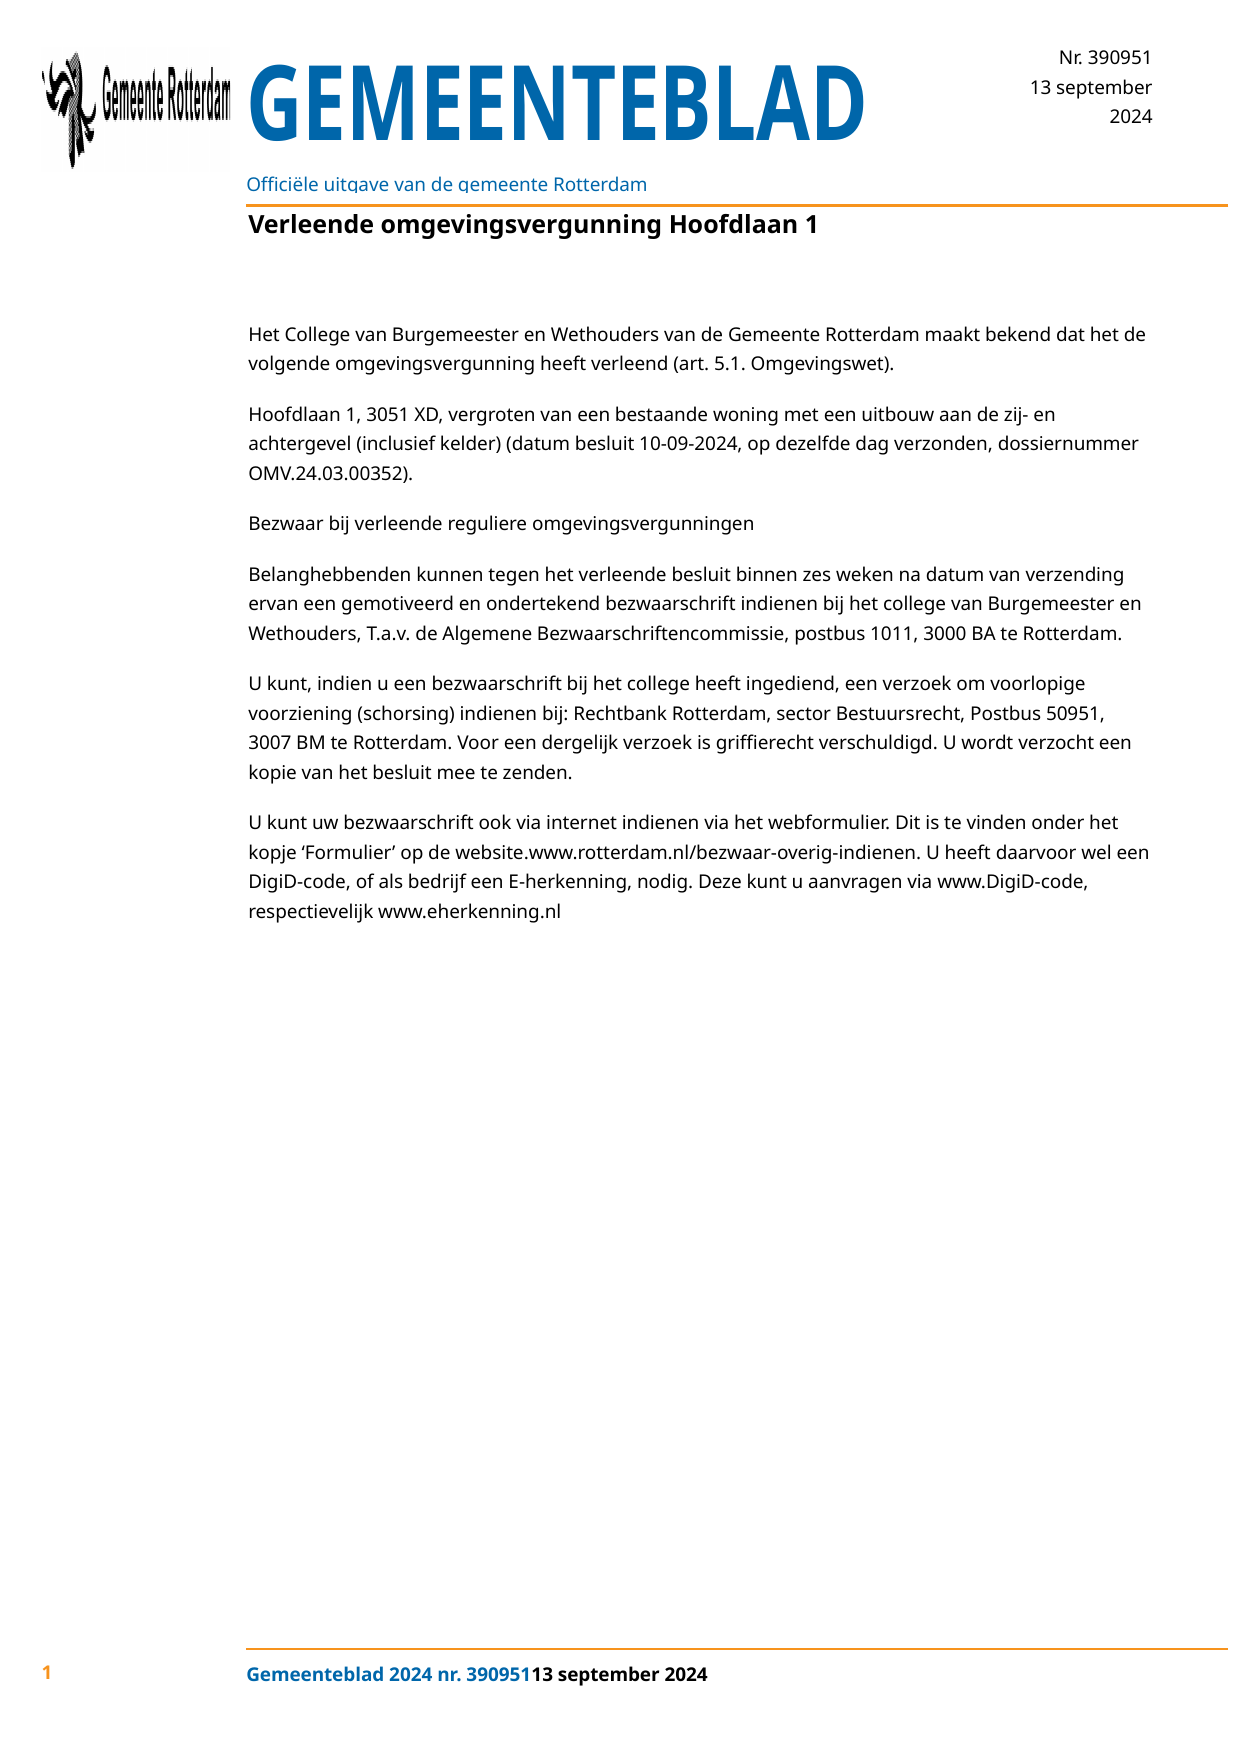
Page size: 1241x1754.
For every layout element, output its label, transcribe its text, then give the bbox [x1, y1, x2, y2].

text U kunt, indien u een bezwaarschrift bij het college heeft ingediend, een verzoek om voorlopige voorziening (schorsing) indienen bij: Rechtbank Rotterdam, sector Bestuursrecht, Postbus 50951, 3007 BM te Rotterdam. Voor een dergelijk verzoek is griffierecht verschuldigd. U wordt verzocht een kopie van het besluit mee te zenden. [248, 670, 1152, 785]
text Verleende omgevingsvergunning Hoofdlaan 1 [248, 207, 1152, 241]
text Belanghebbenden kunnen tegen het verleende besluit binnen zes weken na datum van verzending ervan een gemotiveerd en ondertekend bezwaarschrift indienen bij het college van Burgemeester en Wethouders, T.a.v. de Algemene Bezwaarschriftencommissie, postbus 1011, 3000 BA te Rotterdam. [248, 561, 1152, 646]
text Hoofdlaan 1, 3051 XD, vergroten van een bestaande woning met een uitbouw aan de zij- en achtergevel (inclusief kelder) (datum besluit 10-09-2024, op dezelfde dag verzonden, dossiernummer OMV.24.03.00352). [248, 401, 1152, 486]
picture [41, 47, 231, 172]
text Het College van Burgemeester en Wethouders van de Gemeente Rotterdam maakt bekend dat het de volgende omgevingsvergunning heeft verleend (art. 5.1. Omgevingswet). [248, 321, 1152, 376]
text Bezwaar bij verleende reguliere omgevingsvergunningen [248, 510, 1152, 536]
text U kunt uw bezwaarschrift ook via internet indienen via het webformulier. Dit is te vinden onder het kopje ‘Formulier’ op de website.www.rotterdam.nl/bezwaar-overig-indienen. U heeft daarvoor wel een DigiD-code, of als bedrijf een E-herkenning, nodig. Deze kunt u aanvragen via www.DigiD-code, respectievelijk www.eherkenning.nl [248, 809, 1152, 924]
